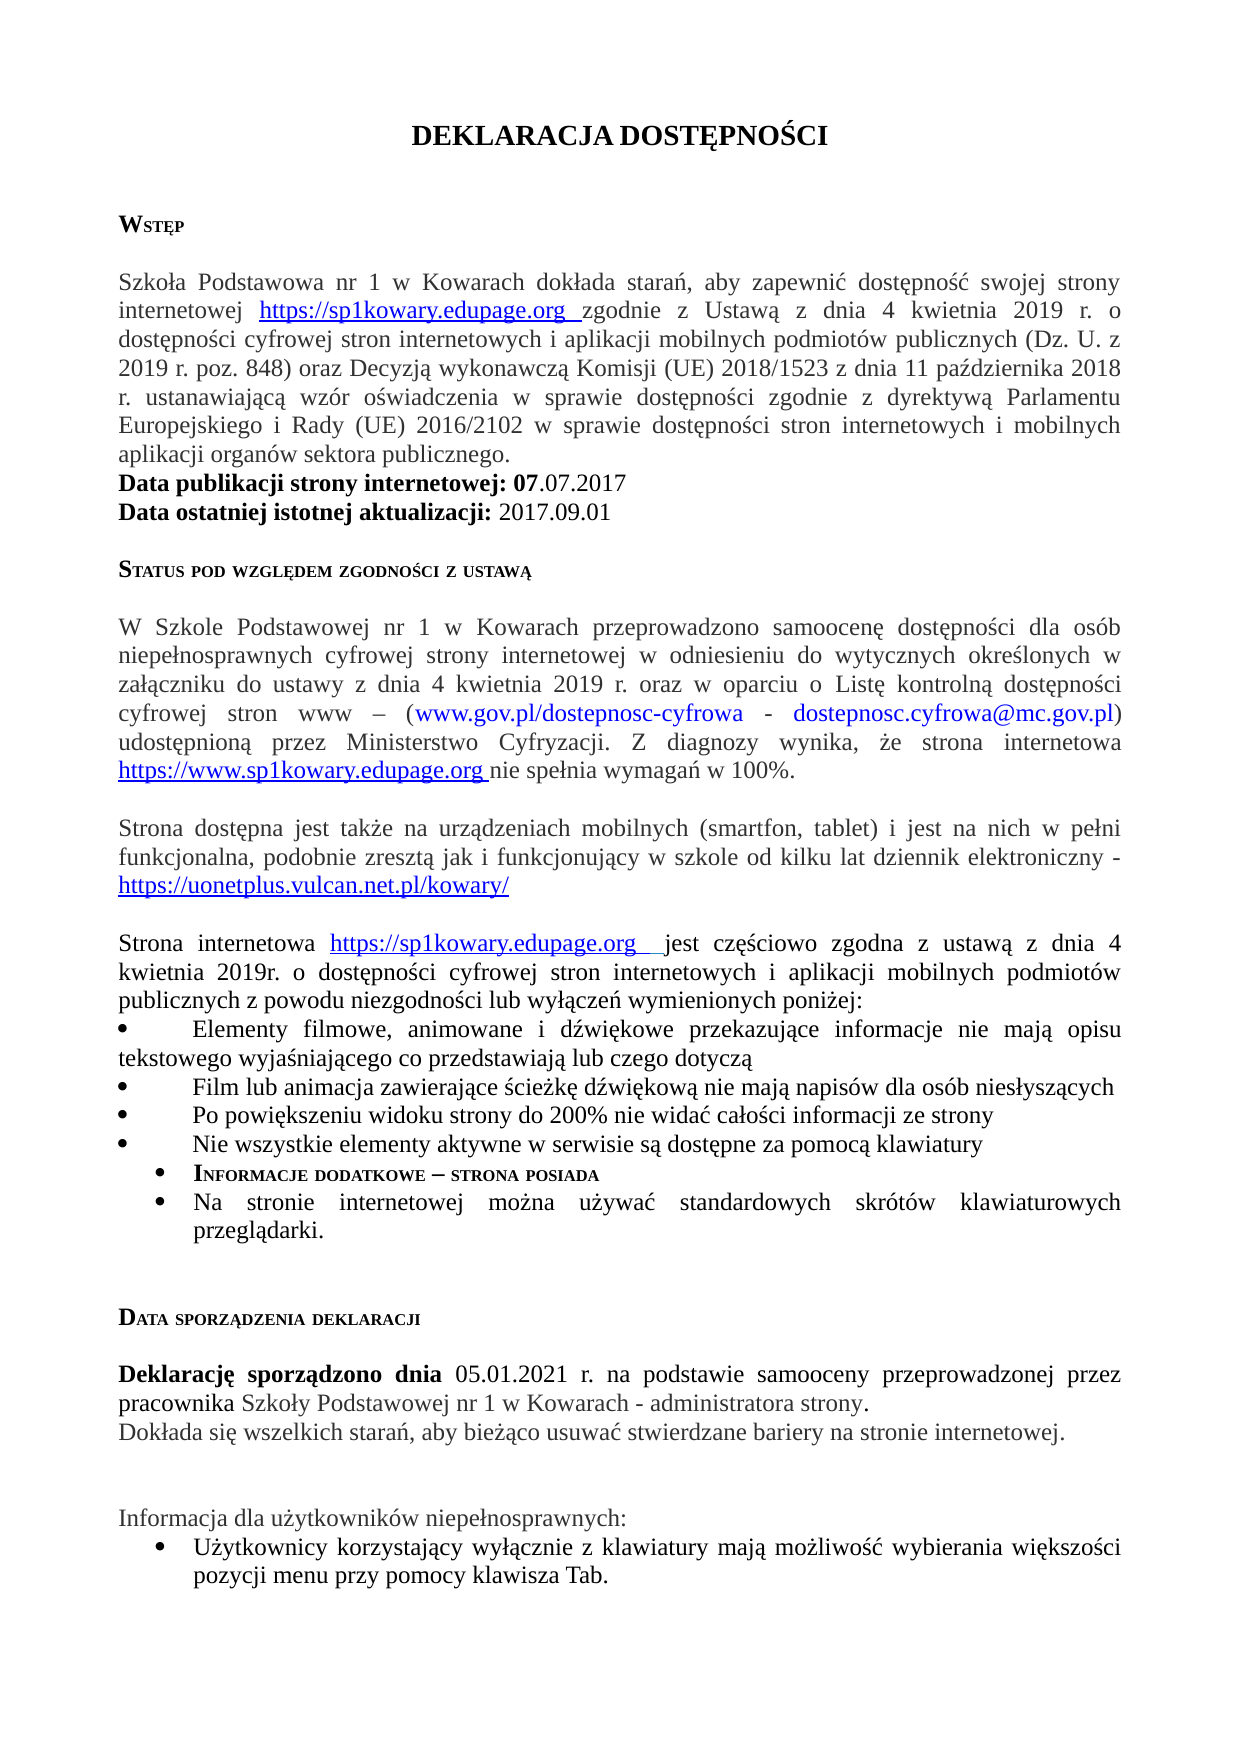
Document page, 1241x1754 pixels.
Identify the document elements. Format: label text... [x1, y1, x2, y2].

text Status pod względem zgodności z ustawą [118, 554, 1122, 583]
list Na stronie internetowej można używać standardowych skrótów klawiaturowych przeglądarki. [156, 1187, 1122, 1244]
text Strona dostępna jest także na urządzeniach mobilnych (smartfon, tablet) i jest na nich w pełni funkcjonalna, podobnie zresztą jak i funkcjonujący w szkole od kilku lat dziennik elektroniczny - https://uonetplus.vulcan.net.pl/kowary/ [118, 813, 1122, 899]
text Strona internetowa https://sp1kowary.edupage.org jest częściowo zgodna z ustawą z dnia 4 kwietnia 2019r. o dostępności cyfrowej stron internetowych i aplikacji mobilnych podmiotów publicznych z powodu niezgodności lub wyłączeń wymienionych poniżej: [118, 928, 1122, 1014]
text Szkoła Podstawowa nr 1 w Kowarach dokłada starań, aby zapewnić dostępność swojej strony internetowej https://sp1kowary.edupage.org zgodnie z Ustawą z dnia 4 kwietnia 2019 r. o dostępności cyfrowej stron internetowych i aplikacji mobilnych podmiotów publicznych (Dz. U. z 2019 r. poz. 848) oraz Decyzją wykonawczą Komisji (UE) 2018/1523 z dnia 11 października 2018 r. ustanawiającą wzór oświadczenia w sprawie dostępności zgodnie z dyrektywą Parlamentu Europejskiego i Rady (UE) 2016/2102 w sprawie dostępności stron internetowych i mobilnych aplikacji organów sektora publicznego. [118, 267, 1122, 468]
text Data sporządzenia deklaracji [118, 1302, 1122, 1330]
text DEKLARACJA DOSTĘPNOŚCI [118, 118, 1122, 152]
list Użytkownicy korzystający wyłącznie z klawiatury mają możliwość wybierania większości pozycji menu przy pomocy klawisza Tab. [156, 1532, 1122, 1589]
list Informacje dodatkowe – strona posiada [156, 1158, 1122, 1187]
text Data publikacji strony internetowej: 07.07.2017 [118, 468, 1122, 497]
text W Szkole Podstawowej nr 1 w Kowarach przeprowadzono samoocenę dostępności dla osób niepełnosprawnych cyfrowej strony internetowej w odniesieniu do wytycznych określonych w załączniku do ustawy z dnia 4 kwietnia 2019 r. oraz w oparciu o Listę kontrolną dostępności cyfrowej stron www – (www.gov.pl/dostepnosc-cyfrowa - dostepnosc.cyfrowa@mc.gov.pl) udostępnioną przez Ministerstwo Cyfryzacji. Z diagnozy wynika, że strona internetowa https://www.sp1kowary.edupage.org nie spełnia wymagań w 100%. [118, 612, 1122, 784]
text Deklarację sporządzono dnia 05.01.2021 r. na podstawie samooceny przeprowadzonej przez pracownika Szkoły Podstawowej nr 1 w Kowarach - administratora strony. [118, 1359, 1122, 1417]
subtitle Po powiększeniu widoku strony do 200% nie widać całości informacji ze strony [118, 1100, 1122, 1129]
subtitle Film lub animacja zawierające ścieżkę dźwiękową nie mają napisów dla osób niesłyszących [118, 1072, 1122, 1100]
text Wstęp [118, 209, 1122, 238]
text Data ostatniej istotnej aktualizacji: 2017.09.01 [118, 497, 1122, 525]
list Nie wszystkie elementy aktywne w serwisie są dostępne za pomocą klawiatury [118, 1129, 1122, 1158]
subtitle Elementy filmowe, animowane i dźwiękowe przekazujące informacje nie mają opisu tekstowego wyjaśniającego co przedstawiają lub czego dotyczą [118, 1014, 1122, 1072]
text Informacja dla użytkowników niepełnosprawnych: [118, 1503, 1122, 1532]
text Dokłada się wszelkich starań, aby bieżąco usuwać stwierdzane bariery na stronie internetowej. [118, 1417, 1122, 1445]
